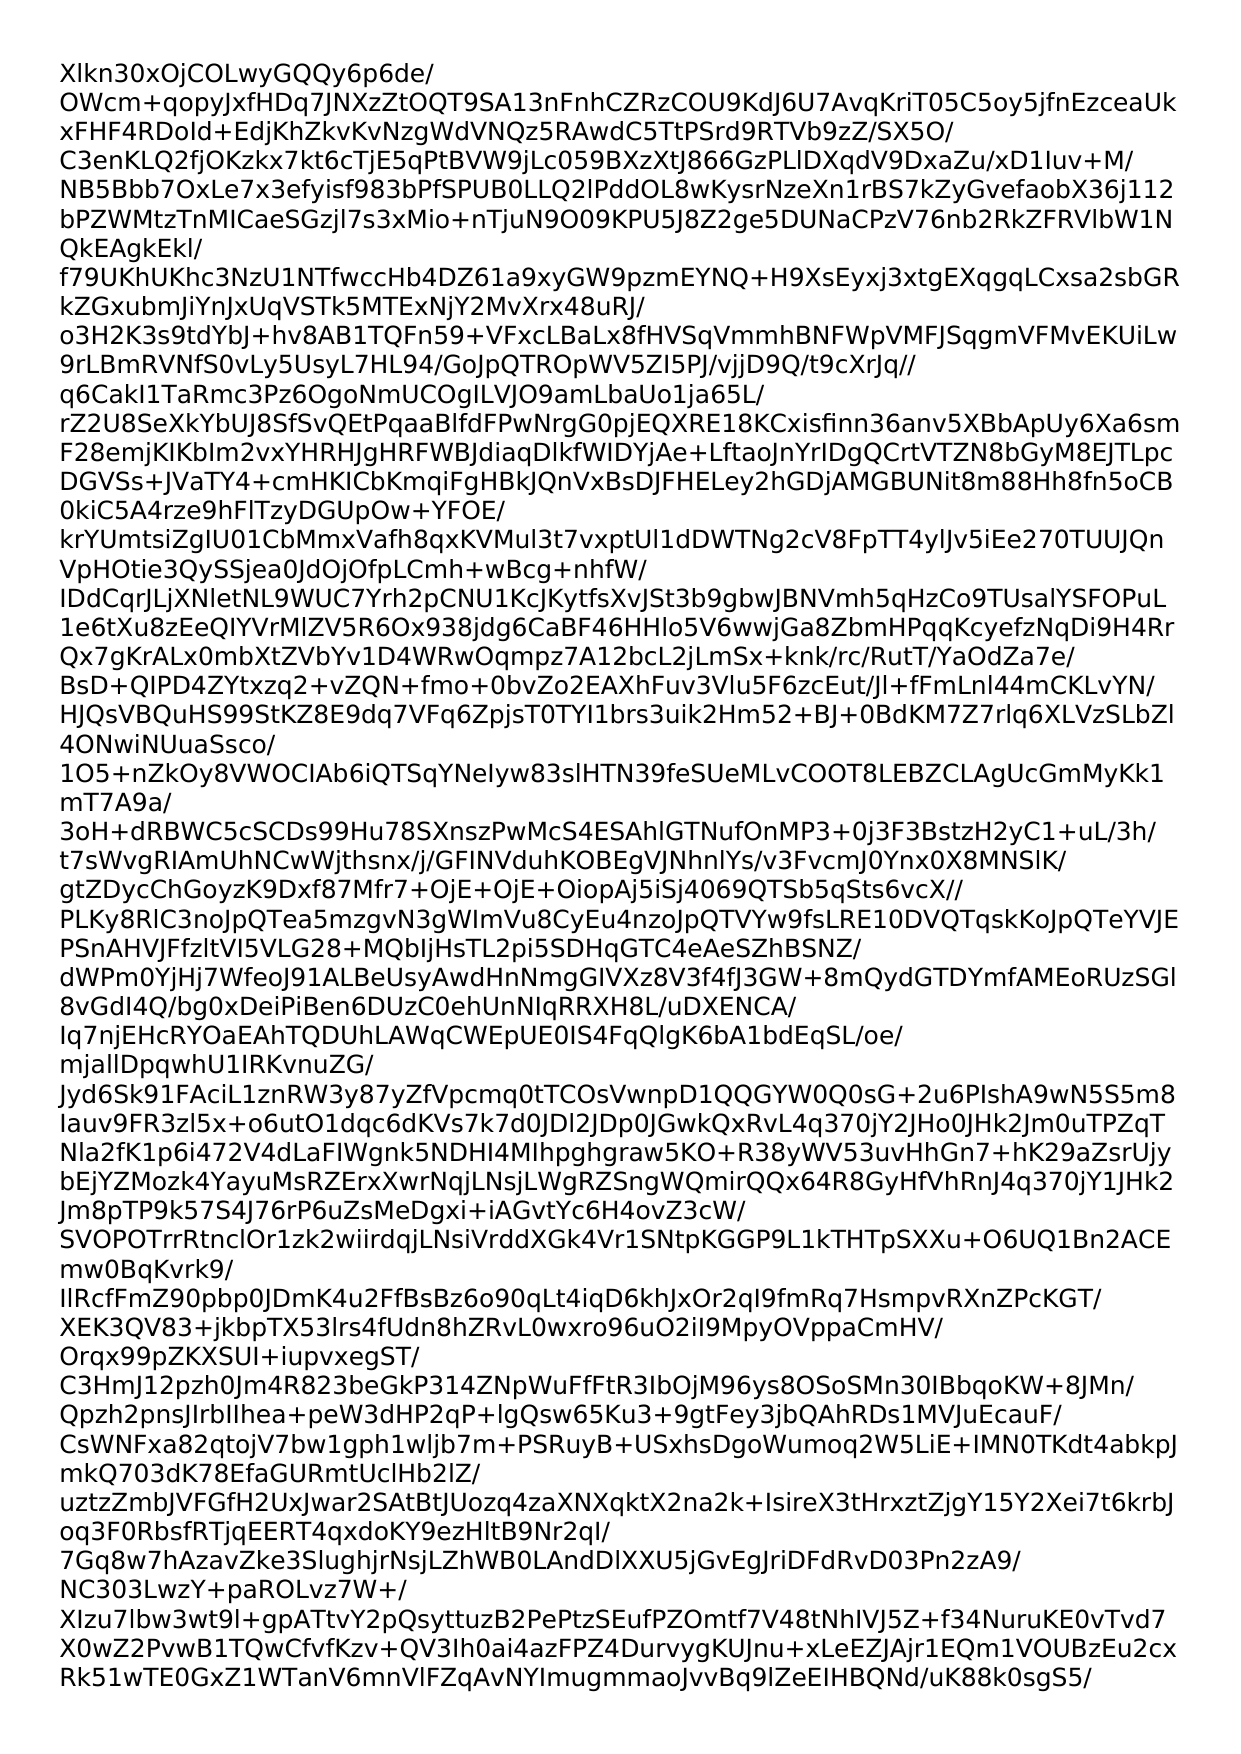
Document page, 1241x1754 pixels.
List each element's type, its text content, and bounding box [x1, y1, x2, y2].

text Xlkn30xOjCOLwyGQQy6p6de/OWcm+qopyJxfHDq7JNXzZtOQT9SA13nFnhCZRzCOU9KdJ6U7AvqKriT05C5oy5jfnEzceaUkxFHF4RDoId+EdjKhZkvKvNzgWdVNQz5RAwdC5TtPSrd9RTVb9zZ/SX5O/C3enKLQ2fjOKzkx7kt6cTjE5qPtBVW9jLc059BXzXtJ866GzPLlDXqdV9DxaZu/xD1Iuv+M/NB5Bbb7OxLe7x3efyisf983bPfSPUB0LLQ2lPddOL8wKysrNzeXn1rBS7kZyGvefaobX36j112bPZWMtzTnMICaeSGzjl7s3xMio+nTjuN9O09KPU5J8Z2ge5DUNaCPzV76nb2RkZFRVlbW1NQkEAgkEkl/f79UKhUKhc3NzU1NTfwccHb4DZ61a9xyGW9pzmEYNQ+H9XsEyxj3xtgEXqgqLCxsa2sbGRkZGxubmJiYnJxUqVSTk5MTExNjY2MvXrx48uRJ/o3H2K3s9tdYbJ+hv8AB1TQFn59+VFxcLBaLx8fHVSqVmmhBNFWpVMFJSqgmVFMvEKUiLw9rLBmRVNfS0vLy5UsyL7HL94/GoJpQTROpWV5ZI5PJ/vjjD9Q/t9cXrJq//q6CakI1TaRmc3Pz6OgoNmUCOgILVJO9amLbaUo1ja65L/rZ2U8SeXkYbUJ8SfSvQEtPqaaBlfdFPwNrgG0pjEQXRE18KCxisfinn36anv5XBbApUy6Xa6smF28emjKIKbIm2vxYHRHJgHRFWBJdiaqDlkfWIDYjAe+LftaoJnYrIDgQCrtVTZN8bGyM8EJTLpcDGVSs+JVaTY4+cmHKICbKmqiFgHBkJQnVxBsDJFHELey2hGDjAMGBUNit8m88Hh8fn5oCB0kiC5A4rze9hFlTzyDGUpOw+YFOE/krYUmtsiZgIU01CbMmxVafh8qxKVMul3t7vxptUl1dDWTNg2cV8FpTT4ylJv5iEe270TUUJQnVpHOtie3QySSjea0JdOjOfpLCmh+wBcg+nhfW/IDdCqrJLjXNletNL9WUC7Yrh2pCNU1KcJKytfsXvJSt3b9gbwJBNVmh5qHzCo9TUsalYSFOPuL1e6tXu8zEeQIYVrMlZV5R6Ox938jdg6CaBF46HHlo5V6wwjGa8ZbmHPqqKcyefzNqDi9H4RrQx7gKrALx0mbXtZVbYv1D4WRwOqmpz7A12bcL2jLmSx+knk/rc/RutT/YaOdZa7e/BsD+QIPD4ZYtxzq2+vZQN+fmo+0bvZo2EAXhFuv3Vlu5F6zcEut/Jl+fFmLnl44mCKLvYN/HJQsVBQuHS99StKZ8E9dq7VFq6ZpjsT0TYI1brs3uik2Hm52+BJ+0BdKM7Z7rlq6XLVzSLbZl4ONwiNUuaSsco/1O5+nZkOy8VWOCIAb6iQTSqYNeIyw83slHTN39feSUeMLvCOOT8LEBZCLAgUcGmMyKk1mT7A9a/3oH+dRBWC5cSCDs99Hu78SXnszPwMcS4ESAhlGTNufOnMP3+0j3F3BstzH2yC1+uL/3h/t7sWvgRIAmUhNCwWjthsnx/j/GFINVduhKOBEgVJNhnlYs/v3FvcmJ0Ynx0X8MNSlK/gtZDycChGoyzK9Dxf87Mfr7+OjE+OjE+OiopAj5iSj4069QTSb5qSts6vcX//PLKy8RlC3noJpQTea5mzgvN3gWImVu8CyEu4nzoJpQTVYw9fsLRE10DVQTqskKoJpQTeYVJEPSnAHVJFfzltVI5VLG28+MQbIjHsTL2pi5SDHqGTC4eAeSZhBSNZ/dWPm0YjHj7WfeoJ91ALBeUsyAwdHnNmgGIVXz8V3f4fJ3GW+8mQydGTDYmfAMEoRUzSGl8vGdI4Q/bg0xDeiPiBen6DUzC0ehUnNIqRRXH8L/uDXENCA/Iq7njEHcRYOaEAhTQDUhLAWqCWEpUE0IS4FqQlgK6bA1bdEqSL/oe/mjallDpqwhU1IRKvnuZG/Jyd6Sk91FAciL1znRW3y87yZfVpcmq0tTCOsVwnpD1QQGYW0Q0sG+2u6PIshA9wN5S5m8Iauv9FR3zl5x+o6utO1dqc6dKVs7k7d0JDl2JDp0JGwkQxRvL4q370jY2JHo0JHk2Jm0uTPZqTNla2fK1p6i472V4dLaFIWgnk5NDHI4MIhpghgraw5KO+R38yWV53uvHhGn7+hK29aZsrUjybEjYZMozk4YayuMsRZErxXwrNqjLNsjLWgRZSngWQmirQQx64R8GyHfVhRnJ4q370jY1JHk2Jm8pTP9k57S4J76rP6uZsMeDgxi+iAGvtYc6H4ovZ3cW/SVOPOTrrRtnclOr1zk2wiirdqjLNsiVrddXGk4Vr1SNtpKGGP9L1kTHTpSXXu+O6UQ1Bn2ACEmw0BqKvrk9/IlRcfFmZ90pbp0JDmK4u2FfBsBz6o90qLt4iqD6khJxOr2qI9fmRq7HsmpvRXnZPcKGT/XEK3QV83+jkbpTX53lrs4fUdn8hZRvL0wxro96uO2iI9MpyOVppaCmHV/Orqx99pZKXSUI+iupvxegST/C3HmJ12pzh0Jm4R823beGkP314ZNpWuFfFtR3IbOjM96ys8OSoSMn30IBbqoKW+8JMn/Qpzh2pnsJIrbIIhea+peW3dHP2qP+lgQsw65Ku3+9gtFey3jbQAhRDs1MVJuEcauF/CsWNFxa82qtojV7bw1gph1wljb7m+PSRuyB+USxhsDgoWumoq2W5LiE+IMN0TKdt4abkpJmkQ703dK78EfaGURmtUclHb2lZ/uztzZmbJVFGfH2UxJwar2SAtBtJUozq4zaXNXqktX2na2k+IsireX3tHrxztZjgY15Y2Xei7t6krbJoq3F0RbsfRTjqEERT4qxdoKY9ezHltB9Nr2qI/7Gq8w7hAzavZke3SlughjrNsjLZhWB0LAndDlXXU5jGvEgJriDFdRvD03Pn2zA9/NC303LwzY+paROLvz7W+/XIzu7lbw3wt9l+gpATtvY2pQsyttuzB2PePtzSEufPZOmtf7V48tNhIVJ5Z+f34NuruKE0vTvd7X0wZ2PvwB1TQwCfvfKzv+QV3Ih0ai4azFPZ4DurvygKUJnu+xLeEZJAjr1EQm1VOUBzEu2cxRk51wTE0GxZ1WTanV6mnVlFZqAvNYImugmmaoJvvBq9lZeEIHBQNd/uK88k0sgS5/ [59, 59, 1181, 1692]
